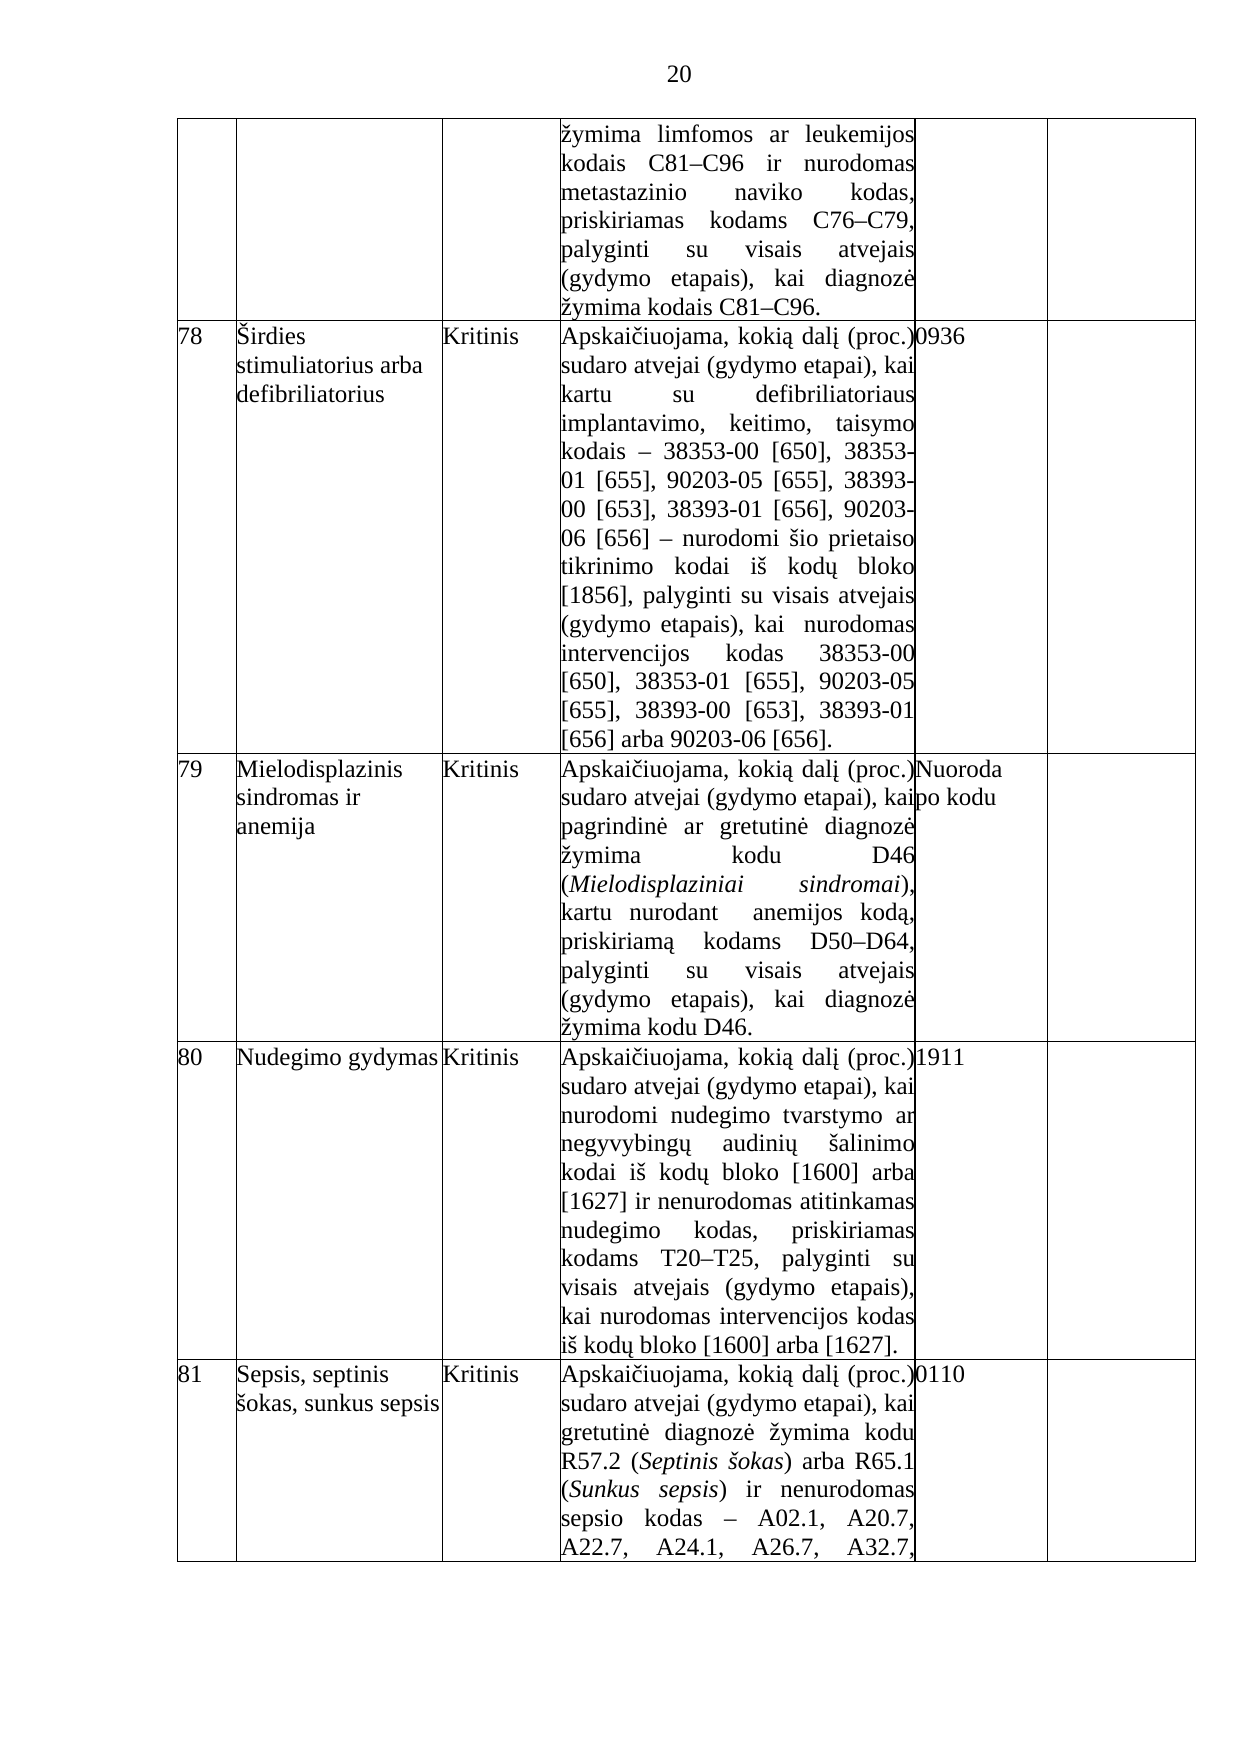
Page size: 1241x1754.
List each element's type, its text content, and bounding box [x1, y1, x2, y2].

table_cell Apskaičiuojama, kokią dalį (proc.) sudaro atvejai (gydymo etapai), kai nurodomi nudegimo tvarstymo ar negyvybingų audinių šalinimo kodai iš kodų bloko [1600] arba [1627] ir nenurodomas atitinkamas nudegimo kodas, priskiriamas kodams T20–T25, palyginti su visais atvejais (gydymo etapais), kai nurodomas intervencijos kodas iš kodų bloko [1600] arba [1627]. [561, 1042, 914, 1358]
table_cell [1048, 321, 1195, 753]
table_cell 79 [178, 754, 236, 1041]
table_cell Apskaičiuojama, kokią dalį (proc.) sudaro atvejai (gydymo etapai), kai pagrindinė ar gretutinė diagnozė žymima kodu D46 (Mielodisplaziniai sindromai), kartu nurodant anemijos kodą, priskiriamą kodams D50–D64, palyginti su visais atvejais (gydymo etapais), kai diagnozė žymima kodu D46. [561, 754, 914, 1041]
table_cell Kritinis [443, 1042, 560, 1358]
table_cell [237, 119, 442, 320]
table_cell [443, 119, 560, 320]
table_cell Kritinis [443, 321, 560, 753]
table_cell Širdies stimuliatorius arba defibriliatorius [237, 321, 442, 753]
table_cell 1911 [916, 1042, 1047, 1358]
table_cell Kritinis [443, 1360, 560, 1561]
table_cell [1048, 1042, 1195, 1358]
table_cell Apskaičiuojama, kokią dalį (proc.) sudaro atvejai (gydymo etapai), kai gretutinė diagnozė žymima kodu R57.2 (Septinis šokas) arba R65.1 (Sunkus sepsis) ir nenurodomas sepsio kodas ‒ A02.1, A20.7, A22.7, A24.1, A26.7, A32.7, [561, 1360, 914, 1561]
table_cell [1048, 754, 1195, 1041]
table_cell žymima limfomos ar leukemijos kodais C81–C96 ir nurodomas metastazinio naviko kodas, priskiriamas kodams C76–C79, palyginti su visais atvejais (gydymo etapais), kai diagnozė žymima kodais C81–C96. [561, 119, 914, 320]
table_cell 0936 [916, 321, 1047, 753]
table_cell [178, 119, 236, 320]
table_cell Apskaičiuojama, kokią dalį (proc.) sudaro atvejai (gydymo etapai), kai kartu su defibriliatoriaus implantavimo, keitimo, taisymo kodais – 38353-00 [650], 38353-01 [655], 90203-05 [655], 38393-00 [653], 38393-01 [656], 90203-06 [656] – nurodomi šio prietaiso tikrinimo kodai iš kodų bloko [1856], palyginti su visais atvejais (gydymo etapais), kai nurodomas intervencijos kodas 38353-00 [650], 38353-01 [655], 90203-05 [655], 38393-00 [653], 38393-01 [656] arba 90203-06 [656]. [561, 321, 914, 753]
table_cell Sepsis, septinis šokas, sunkus sepsis [237, 1360, 442, 1561]
table_cell [916, 119, 1047, 320]
table_cell 78 [178, 321, 236, 753]
table_cell Kritinis [443, 754, 560, 1041]
table_cell Nuoroda po kodu [916, 754, 1047, 1041]
table_cell 81 [178, 1360, 236, 1561]
table_cell Nudegimo gydymas [237, 1042, 442, 1358]
table_cell Mielodisplazinis sindromas ir anemija [237, 754, 442, 1041]
table_cell [1048, 119, 1195, 320]
table_cell 80 [178, 1042, 236, 1358]
table_cell [1048, 1360, 1195, 1561]
table_cell 0110 [916, 1360, 1047, 1561]
